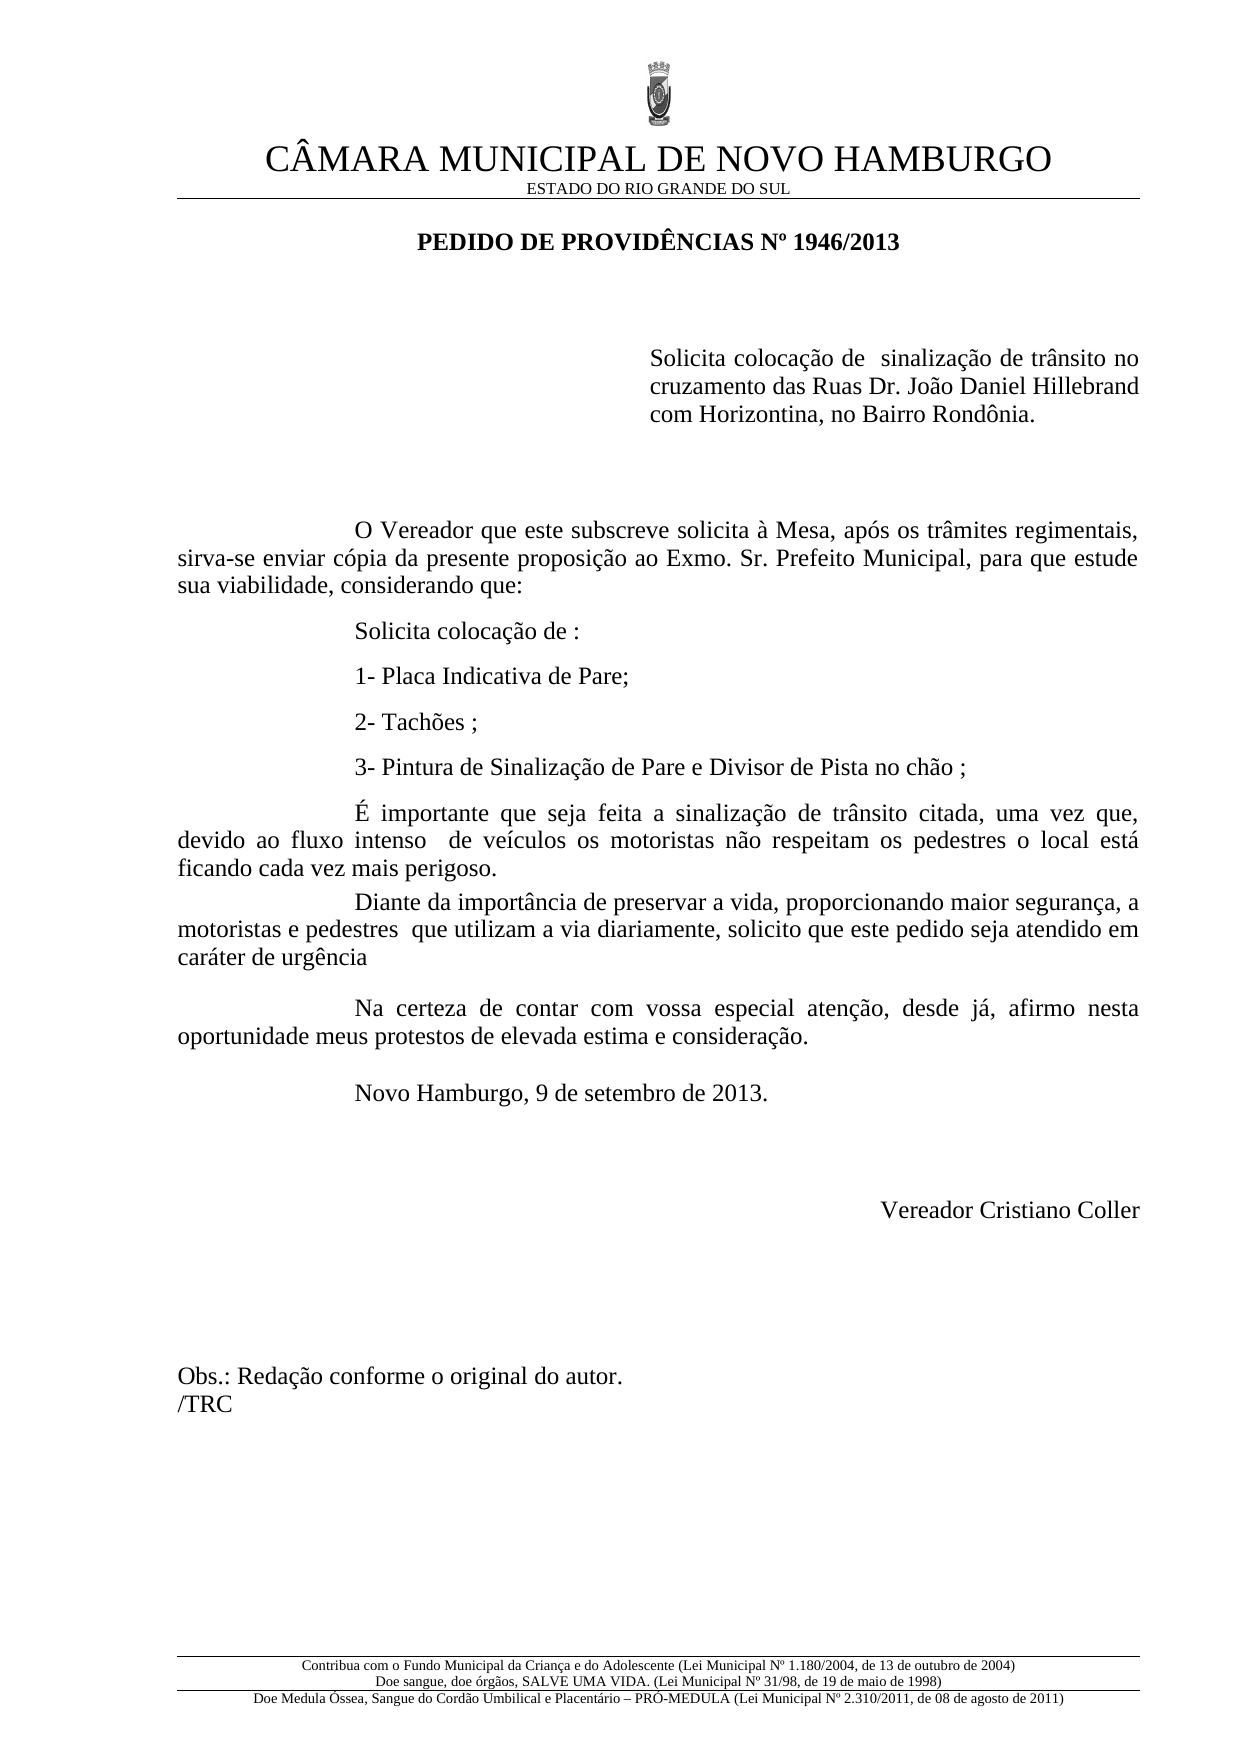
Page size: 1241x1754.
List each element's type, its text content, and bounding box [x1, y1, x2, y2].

text PEDIDO DE PROVIDÊNCIAS Nº 1946/2013 [177, 228, 1140, 256]
text Vereador Cristiano Coller [177, 1196, 1140, 1223]
text 1- Placa Indicativa de Pare; [177, 662, 1140, 690]
text Novo Hamburgo, 9 de setembro de 2013. [177, 1079, 1140, 1107]
text 2- Tachões ; [177, 708, 1140, 736]
text /TRC [177, 1390, 1140, 1417]
text Na certeza de contar com vossa especial atenção, desde já, afirmo nesta oportunidade meus protestos de elevada estima e consideração. [177, 994, 1140, 1050]
text Diante da importância de preservar a vida, proporcionando maior segurança, a motoristas e pedestres que utilizam a via diariamente, solicito que este pedido seja atendido em caráter de urgência [177, 888, 1140, 971]
text O Vereador que este subscreve solicita à Mesa, após os trâmites regimentais, sirva-se enviar cópia da presente proposição ao Exmo. Sr. Prefeito Municipal, para que estude sua viabilidade, considerando que: [177, 516, 1140, 599]
text 3- Pintura de Sinalização de Pare e Divisor de Pista no chão ; [177, 753, 1140, 781]
text Solicita colocação de : [177, 617, 1140, 645]
text Obs.: Redação conforme o original do autor. [177, 1362, 1140, 1390]
text É importante que seja feita a sinalização de trânsito citada, uma vez que, devido ao fluxo intenso de veículos os motoristas não respeitam os pedestres o local está ficando cada vez mais perigoso. [177, 799, 1140, 882]
text Solicita colocação de sinalização de trânsito no cruzamento das Ruas Dr. João Daniel Hillebrand com Horizontina, no Bairro Rondônia. [649, 344, 1140, 428]
